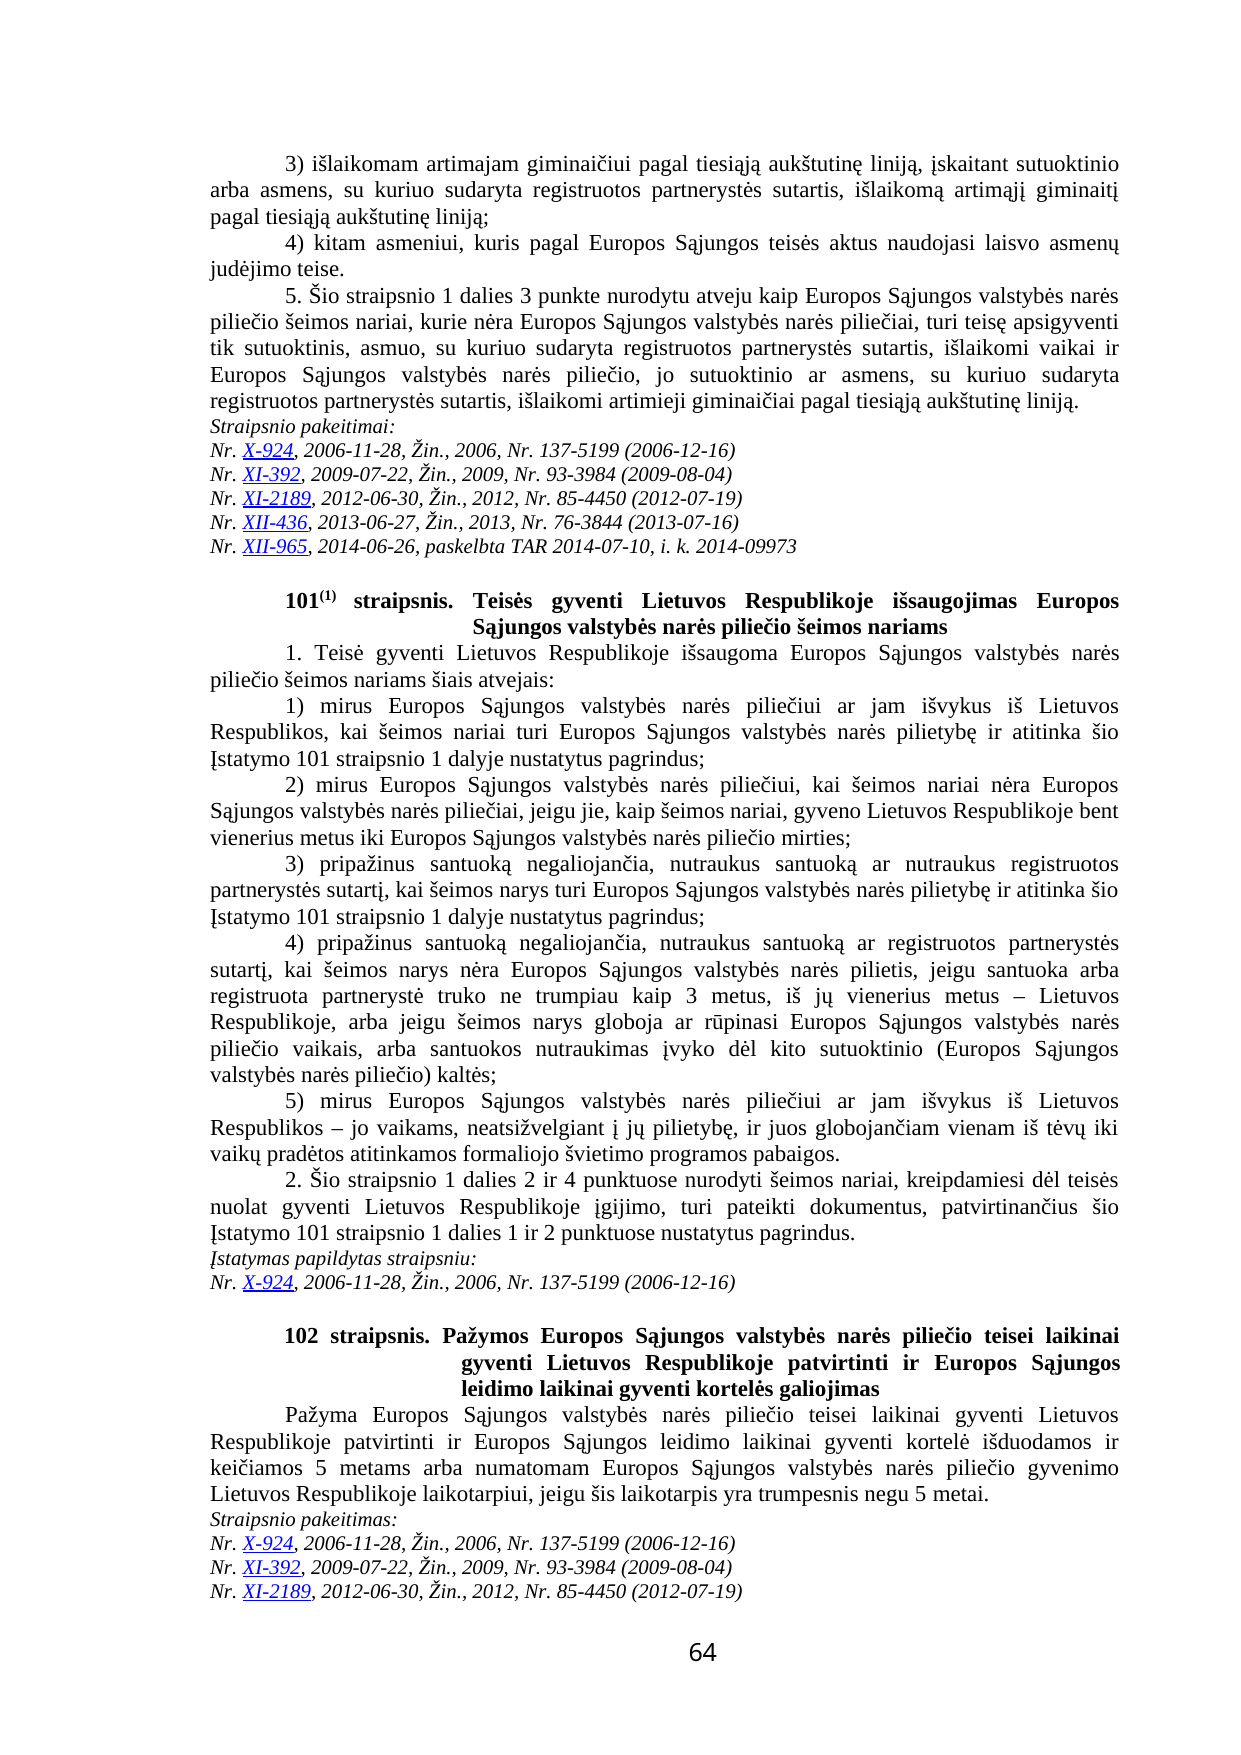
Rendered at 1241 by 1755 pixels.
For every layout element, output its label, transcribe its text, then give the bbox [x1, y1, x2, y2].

text Pažyma Europos Sąjungos valstybės narės piliečio teisei laikinai gyventi Lietuvos Respublikoje patvirtinti ir Europos Sąjungos leidimo laikinai gyventi kortelė išduodamos ir keičiamos 5 metams arba numatomam Europos Sąjungos valstybės narės piliečio gyvenimo Lietuvos Respublikoje laikotarpiui, jeigu šis laikotarpis yra trumpesnis negu 5 metai. [210, 1401, 1120, 1507]
text Nr. XII-436, 2013-06-27, Žin., 2013, Nr. 76-3844 (2013-07-16) [210, 510, 1120, 534]
text 101(1) straipsnis. Teisės gyventi Lietuvos Respublikoje išsaugojimas Europos Sąjungos valstybės narės piliečio šeimos nariams [285, 587, 1120, 639]
text 1) mirus Europos Sąjungos valstybės narės piliečiui ar jam išvykus iš Lietuvos Respublikos, kai šeimos nariai turi Europos Sąjungos valstybės narės pilietybę ir atitinka šio Įstatymo 101 straipsnio 1 dalyje nustatytus pagrindus; [210, 692, 1120, 771]
text Nr. XI-2189, 2012-06-30, Žin., 2012, Nr. 85-4450 (2012-07-19) [210, 486, 1120, 510]
text 4) kitam asmeniui, kuris pagal Europos Sąjungos teisės aktus naudojasi laisvo asmenų judėjimo teise. [210, 229, 1120, 282]
text 3) pripažinus santuoką negaliojančia, nutraukus santuoką ar nutraukus registruotos partnerystės sutartį, kai šeimos narys turi Europos Sąjungos valstybės narės pilietybę ir atitinka šio Įstatymo 101 straipsnio 1 dalyje nustatytus pagrindus; [210, 850, 1120, 929]
text Nr. XI-392, 2009-07-22, Žin., 2009, Nr. 93-3984 (2009-08-04) [210, 462, 1120, 486]
text 2. Šio straipsnio 1 dalies 2 ir 4 punktuose nurodyti šeimos nariai, kreipdamiesi dėl teisės nuolat gyventi Lietuvos Respublikoje įgijimo, turi pateikti dokumentus, patvirtinančius šio Įstatymo 101 straipsnio 1 dalies 1 ir 2 punktuose nustatytus pagrindus. [210, 1166, 1120, 1246]
text Įstatymas papildytas straipsniu: [210, 1246, 1120, 1269]
text Nr. X-924, 2006-11-28, Žin., 2006, Nr. 137-5199 (2006-12-16) [210, 1269, 1120, 1294]
text 5) mirus Europos Sąjungos valstybės narės piliečiui ar jam išvykus iš Lietuvos Respublikos – jo vaikams, neatsižvelgiant į jų pilietybę, ir juos globojančiam vienam iš tėvų iki vaikų pradėtos atitinkamos formaliojo švietimo programos pabaigos. [210, 1087, 1120, 1166]
text 2) mirus Europos Sąjungos valstybės narės piliečiui, kai šeimos nariai nėra Europos Sąjungos valstybės narės piliečiai, jeigu jie, kaip šeimos nariai, gyveno Lietuvos Respublikoje bent vienerius metus iki Europos Sąjungos valstybės narės piliečio mirties; [210, 771, 1120, 850]
text Nr. XII-965, 2014-06-26, paskelbta TAR 2014-07-10, i. k. 2014-09973 [210, 534, 1120, 558]
text 5. Šio straipsnio 1 dalies 3 punkte nurodytu atveju kaip Europos Sąjungos valstybės narės piliečio šeimos nariai, kurie nėra Europos Sąjungos valstybės narės piliečiai, turi teisę apsigyventi tik sutuoktinis, asmuo, su kuriuo sudaryta registruotos partnerystės sutartis, išlaikomi vaikai ir Europos Sąjungos valstybės narės piliečio, jo sutuoktinio ar asmens, su kuriuo sudaryta registruotos partnerystės sutartis, išlaikomi artimieji giminaičiai pagal tiesiąją aukštutinę liniją. [210, 282, 1120, 413]
text 3) išlaikomam artimajam giminaičiui pagal tiesiąją aukštutinę liniją, įskaitant sutuoktinio arba asmens, su kuriuo sudaryta registruotos partnerystės sutartis, išlaikomą artimąjį giminaitį pagal tiesiąją aukštutinę liniją; [210, 150, 1120, 229]
text Nr. XI-2189, 2012-06-30, Žin., 2012, Nr. 85-4450 (2012-07-19) [210, 1579, 1120, 1603]
text Nr. X-924, 2006-11-28, Žin., 2006, Nr. 137-5199 (2006-12-16) [210, 1531, 1120, 1555]
text 4) pripažinus santuoką negaliojančia, nutraukus santuoką ar registruotos partnerystės sutartį, kai šeimos narys nėra Europos Sąjungos valstybės narės pilietis, jeigu santuoka arba registruota partnerystė truko ne trumpiau kaip 3 metus, iš jų vienerius metus – Lietuvos Respublikoje, arba jeigu šeimos narys globoja ar rūpinasi Europos Sąjungos valstybės narės piliečio vaikais, arba santuokos nutraukimas įvyko dėl kito sutuoktinio (Europos Sąjungos valstybės narės piliečio) kaltės; [210, 929, 1120, 1087]
text 102 straipsnis. Pažymos Europos Sąjungos valstybės narės piliečio teisei laikinai gyventi Lietuvos Respublikoje patvirtinti ir Europos Sąjungos leidimo laikinai gyventi kortelės galiojimas [284, 1322, 1120, 1401]
text Nr. XI-392, 2009-07-22, Žin., 2009, Nr. 93-3984 (2009-08-04) [210, 1555, 1120, 1579]
text Nr. X-924, 2006-11-28, Žin., 2006, Nr. 137-5199 (2006-12-16) [210, 438, 1120, 462]
text Straipsnio pakeitimas: [210, 1507, 1120, 1531]
text Straipsnio pakeitimai: [210, 413, 1120, 438]
text 1. Teisė gyventi Lietuvos Respublikoje išsaugoma Europos Sąjungos valstybės narės piliečio šeimos nariams šiais atvejais: [210, 639, 1120, 692]
